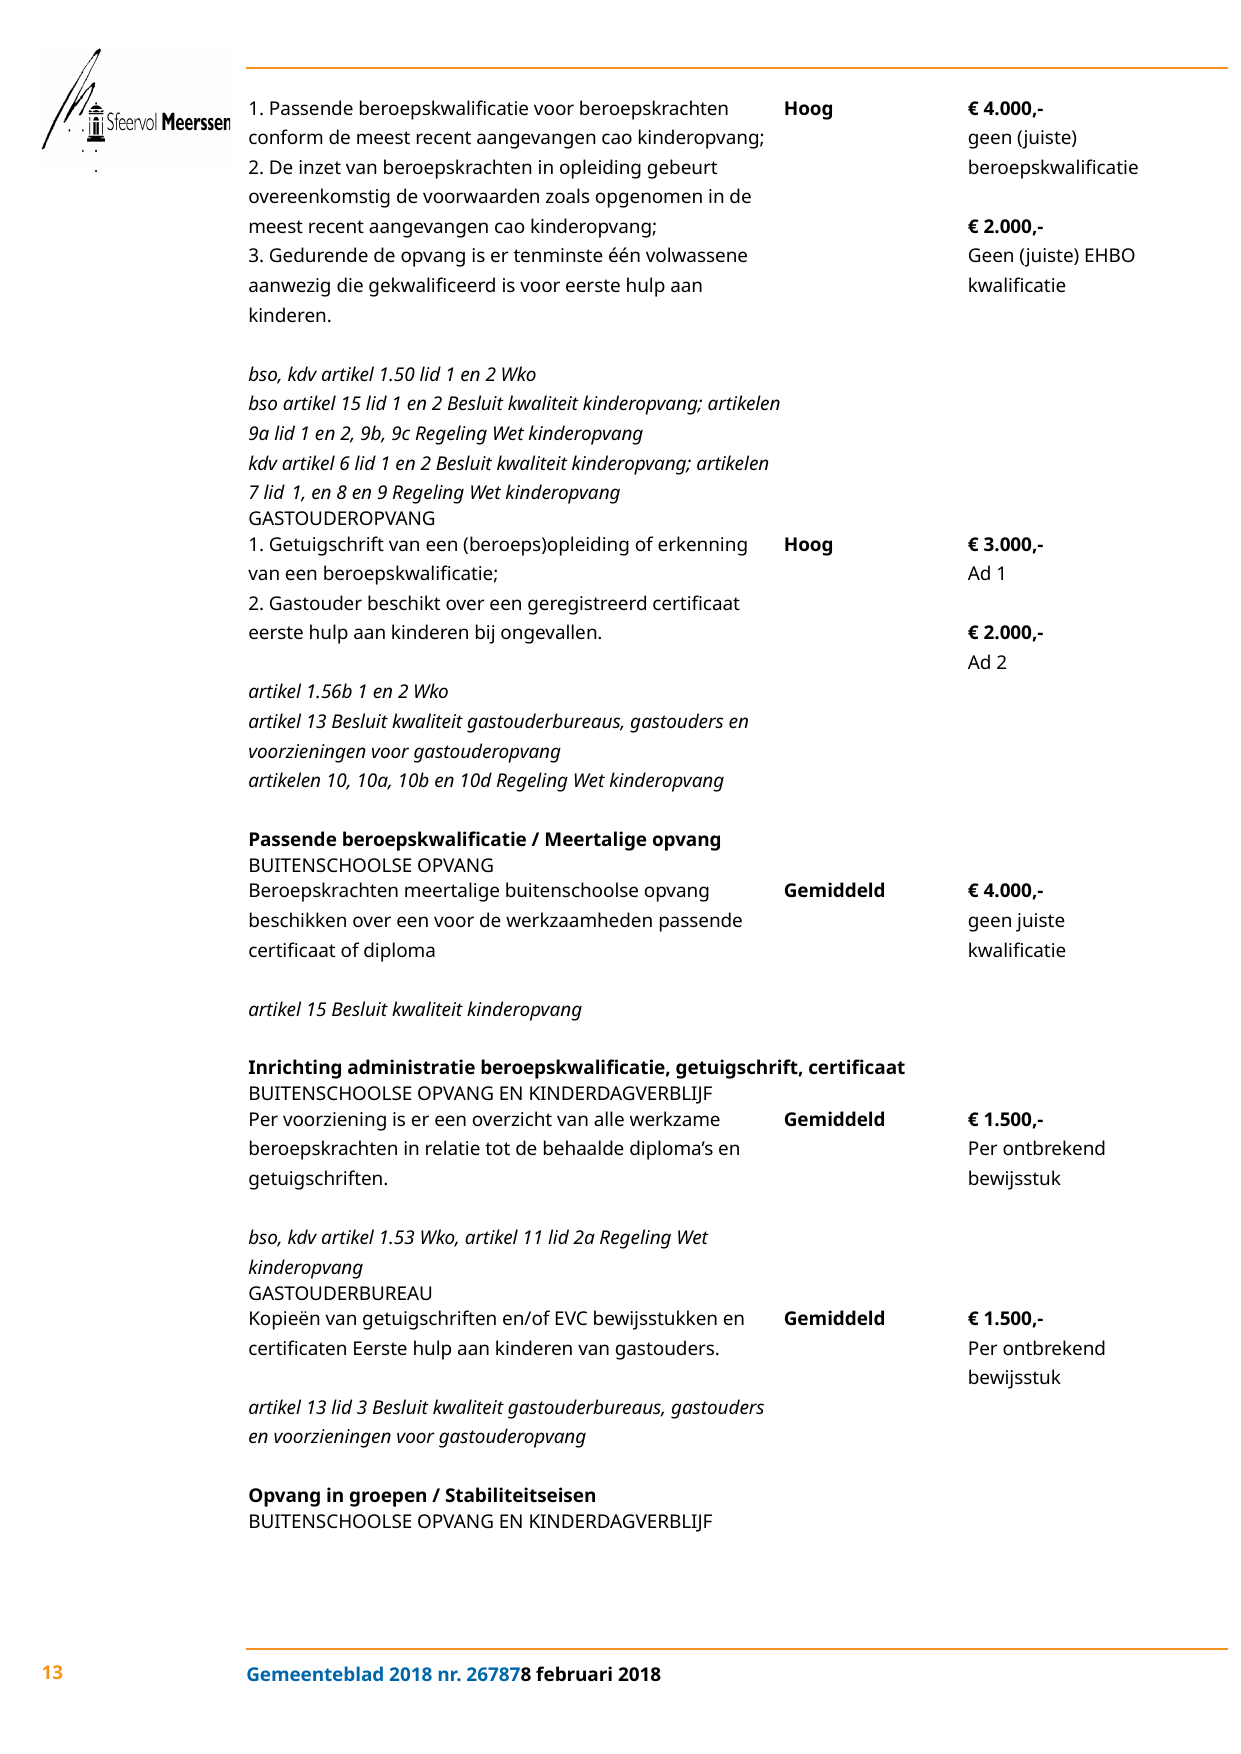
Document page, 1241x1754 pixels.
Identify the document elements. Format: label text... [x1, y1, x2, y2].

table_cell 1. Passende beroepskwalificatie voor beroepskrachten conform de meest recent aangevangen cao kinderopvang; 2. De inzet van beroepskrachten in opleiding gebeurt overeenkomstig de voorwaarden zoals opgenomen in de meest recent aangevangen cao kinderopvang; 3. Gedurende de opvang is er tenminste één volwassene aanwezig die gekwalificeerd is voor eerste hulp aan kinderen. bso, kdv artikel 1.50 lid 1 en 2 Wko bso artikel 15 lid 1 en 2 Besluit kwaliteit kinderopvang; artikelen 9a lid 1 en 2, 9b, 9c Regeling Wet kinderopvang kdv artikel 6 lid 1 en 2 Besluit kwaliteit kinderopvang; artikelen 7 lid 1, en 8 en 9 Regeling Wet kinderopvang [248, 95, 784, 505]
table_cell BUITENSCHOOLSE OPVANG EN KINDERDAGVERBLIJF [248, 1508, 1152, 1534]
table_header Opvang in groepen / Stabiliteitseisen [248, 1483, 1152, 1508]
table_header Passende beroepskwalificatie / Meertalige opvang [248, 826, 1152, 852]
table_cell Kopieën van getuigschriften en/of EVC bewijsstukken en certificaten Eerste hulp aan kinderen van gastouders. artikel 13 lid 3 Besluit kwaliteit gastouderbureaus, gastouders en voorzieningen voor gastouderopvang [248, 1305, 784, 1449]
table_cell Hoog [784, 531, 968, 793]
table_cell Beroepskrachten meertalige buitenschoolse opvang beschikken over een voor de werkzaamheden passende certificaat of diploma artikel 15 Besluit kwaliteit kinderopvang [248, 878, 784, 1022]
table_cell BUITENSCHOOLSE OPVANG EN KINDERDAGVERBLIJF [248, 1080, 1152, 1106]
table_cell € 4.000,- geen (juiste) beroepskwalificatie € 2.000,- Geen (juiste) EHBO kwalificatie [968, 95, 1152, 505]
table_cell 1. Getuigschrift van een (beroeps)opleiding of erkenning van een beroepskwalificatie; 2. Gastouder beschikt over een geregistreerd certificaat eerste hulp aan kinderen bij ongevallen. artikel 1.56b 1 en 2 Wko artikel 13 Besluit kwaliteit gastouderbureaus, gastouders en voorzieningen voor gastouderopvang artikelen 10, 10a, 10b en 10d Regeling Wet kinderopvang [248, 531, 784, 793]
table_cell Gemiddeld [784, 878, 968, 1022]
table_header Inrichting administratie beroepskwalificatie, getuigschrift, certificaat [248, 1055, 1152, 1080]
table_cell € 1.500,- Per ontbrekend bewijsstuk [968, 1106, 1152, 1280]
table_cell Gemiddeld [784, 1106, 968, 1280]
table_cell GASTOUDERBUREAU [248, 1280, 1152, 1305]
table_cell Per voorziening is er een overzicht van alle werkzame beroepskrachten in relatie tot de behaalde diploma’s en getuigschriften. bso, kdv artikel 1.53 Wko, artikel 11 lid 2a Regeling Wet kinderopvang [248, 1106, 784, 1280]
table_cell Gemiddeld [784, 1305, 968, 1449]
table_cell Hoog [784, 95, 968, 505]
picture [41, 47, 231, 172]
table_cell € 4.000,- geen juiste kwalificatie [968, 878, 1152, 1022]
table_cell GASTOUDEROPVANG [248, 505, 1152, 531]
table_cell € 1.500,- Per ontbrekend bewijsstuk [968, 1305, 1152, 1449]
table_cell BUITENSCHOOLSE OPVANG [248, 852, 1152, 878]
table_cell € 3.000,- Ad 1 € 2.000,- Ad 2 [968, 531, 1152, 793]
